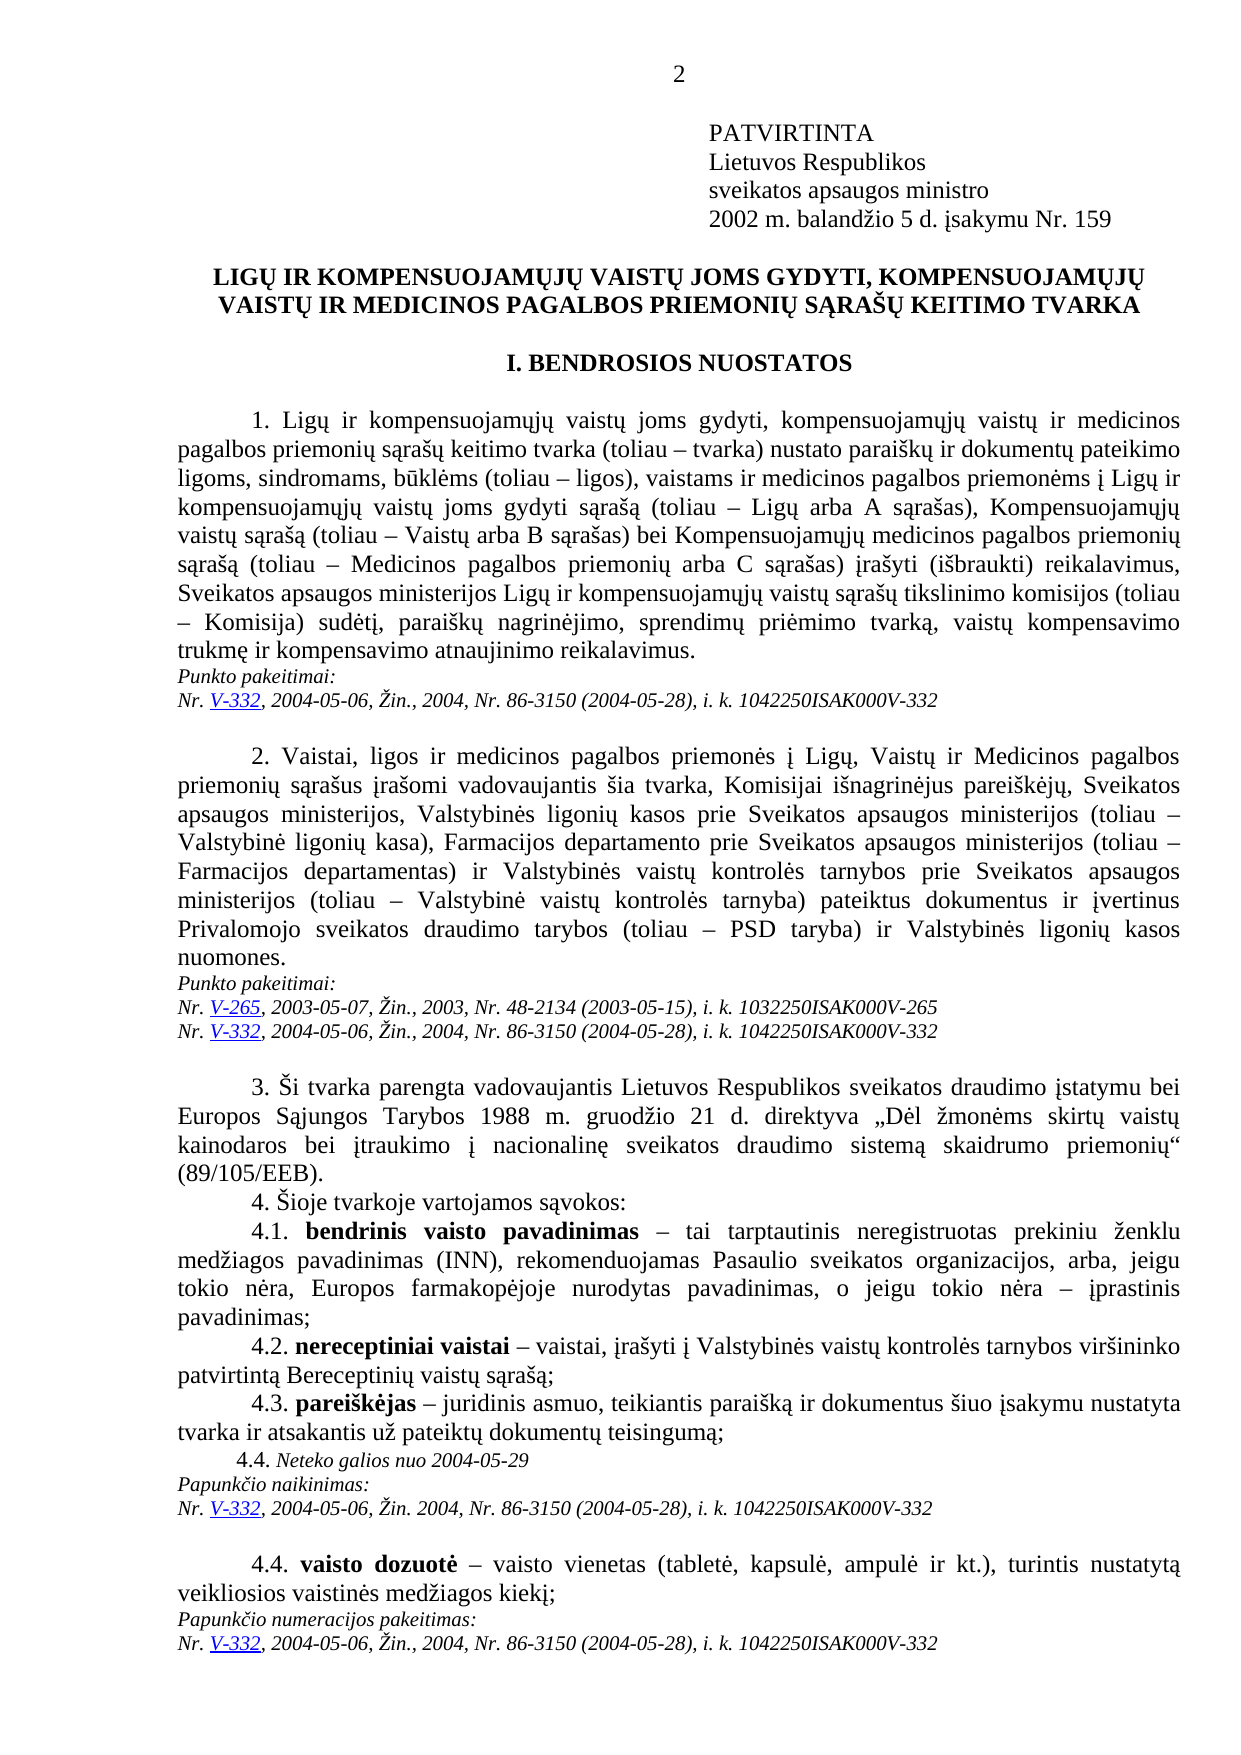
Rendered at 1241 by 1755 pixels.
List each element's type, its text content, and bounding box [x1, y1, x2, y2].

text Nr. V-332, 2004-05-06, Žin., 2004, Nr. 86-3150 (2004-05-28), i. k. 1042250ISAK000V-332 [177, 688, 1181, 712]
text Papunkčio numeracijos pakeitimas: [177, 1607, 1181, 1631]
text Lietuvos Respublikos [177, 147, 1181, 176]
text 4. Šioje tvarkoje vartojamos sąvokos: [177, 1187, 1181, 1216]
text 2. Vaistai, ligos ir medicinos pagalbos priemonės į Ligų, Vaistų ir Medicinos pagalbos priemonių sąrašus įrašomi vadovaujantis šia tvarka, Komisijai išnagrinėjus pareiškėjų, Sveikatos apsaugos ministerijos, Valstybinės ligonių kasos prie Sveikatos apsaugos ministerijos (toliau – Valstybinė ligonių kasa), Farmacijos departamento prie Sveikatos apsaugos ministerijos (toliau – Farmacijos departamentas) ir Valstybinės vaistų kontrolės tarnybos prie Sveikatos apsaugos ministerijos (toliau – Valstybinė vaistų kontrolės tarnyba) pateiktus dokumentus ir įvertinus Privalomojo sveikatos draudimo tarybos (toliau – PSD taryba) ir Valstybinės ligonių kasos nuomones. [177, 741, 1181, 971]
text Nr. V-332, 2004-05-06, Žin., 2004, Nr. 86-3150 (2004-05-28), i. k. 1042250ISAK000V-332 [177, 1631, 1181, 1655]
text 3. Ši tvarka parengta vadovaujantis Lietuvos Respublikos sveikatos draudimo įstatymu bei Europos Sąjungos Tarybos 1988 m. gruodžio 21 d. direktyva „Dėl žmonėms skirtų vaistų kainodaros bei įtraukimo į nacionalinę sveikatos draudimo sistemą skaidrumo priemonių“ (89/105/EEB). [177, 1072, 1181, 1187]
text Papunkčio naikinimas: [177, 1472, 1181, 1496]
text sveikatos apsaugos ministro [177, 176, 1181, 204]
text 4.4. Neteko galios nuo 2004-05-29 [177, 1446, 1181, 1472]
text 4.3. pareiškėjas – juridinis asmuo, teikiantis paraišką ir dokumentus šiuo įsakymu nustatyta tvarka ir atsakantis už pateiktų dokumentų teisingumą; [177, 1388, 1181, 1446]
text PATVIRTINTA [709, 118, 1181, 147]
text LIGŲ IR KOMPENSUOJAMŲjų VAISTŲ JOMS GYDYTI, kompensuojamųjų vaistų ir medicinos pagalbos priemonių SĄRAŠŲ keitimo tvarka [177, 262, 1181, 319]
text 4.1. bendrinis vaisto pavadinimas – tai tarptautinis neregistruotas prekiniu ženklu medžiagos pavadinimas (INN), rekomenduojamas Pasaulio sveikatos organizacijos, arba, jeigu tokio nėra, Europos farmakopėjoje nurodytas pavadinimas, o jeigu tokio nėra – įprastinis pavadinimas; [177, 1216, 1181, 1331]
text 2002 m. balandžio 5 d. įsakymu Nr. 159 [177, 204, 1181, 233]
text 4.2. nereceptiniai vaistai – vaistai, įrašyti į Valstybinės vaistų kontrolės tarnybos viršininko patvirtintą Bereceptinių vaistų sąrašą; [177, 1331, 1181, 1388]
text I. BENDROSIOS NUOSTATOS [177, 348, 1181, 377]
text Nr. V-265, 2003-05-07, Žin., 2003, Nr. 48-2134 (2003-05-15), i. k. 1032250ISAK000V-265 [177, 995, 1181, 1019]
text Punkto pakeitimai: [177, 971, 1181, 995]
text 1. Ligų ir kompensuojamųjų vaistų joms gydyti, kompensuojamųjų vaistų ir medicinos pagalbos priemonių sąrašų keitimo tvarka (toliau – tvarka) nustato paraiškų ir dokumentų pateikimo ligoms, sindromams, būklėms (toliau – ligos), vaistams ir medicinos pagalbos priemonėms į Ligų ir kompensuojamųjų vaistų joms gydyti sąrašą (toliau – Ligų arba A sąrašas), Kompensuojamųjų vaistų sąrašą (toliau – Vaistų arba B sąrašas) bei Kompensuojamųjų medicinos pagalbos priemonių sąrašą (toliau – Medicinos pagalbos priemonių arba C sąrašas) įrašyti (išbraukti) reikalavimus, Sveikatos apsaugos ministerijos Ligų ir kompensuojamųjų vaistų sąrašų tikslinimo komisijos (toliau – Komisija) sudėtį, paraiškų nagrinėjimo, sprendimų priėmimo tvarką, vaistų kompensavimo trukmę ir kompensavimo atnaujinimo reikalavimus. [177, 406, 1181, 664]
text 4.4. vaisto dozuotė – vaisto vienetas (tabletė, kapsulė, ampulė ir kt.), turintis nustatytą veikliosios vaistinės medžiagos kiekį; [177, 1549, 1181, 1607]
text Punkto pakeitimai: [177, 664, 1181, 688]
text Nr. V-332, 2004-05-06, Žin., 2004, Nr. 86-3150 (2004-05-28), i. k. 1042250ISAK000V-332 [177, 1019, 1181, 1043]
text Nr. V-332, 2004-05-06, Žin. 2004, Nr. 86-3150 (2004-05-28), i. k. 1042250ISAK000V-332 [177, 1496, 1181, 1520]
